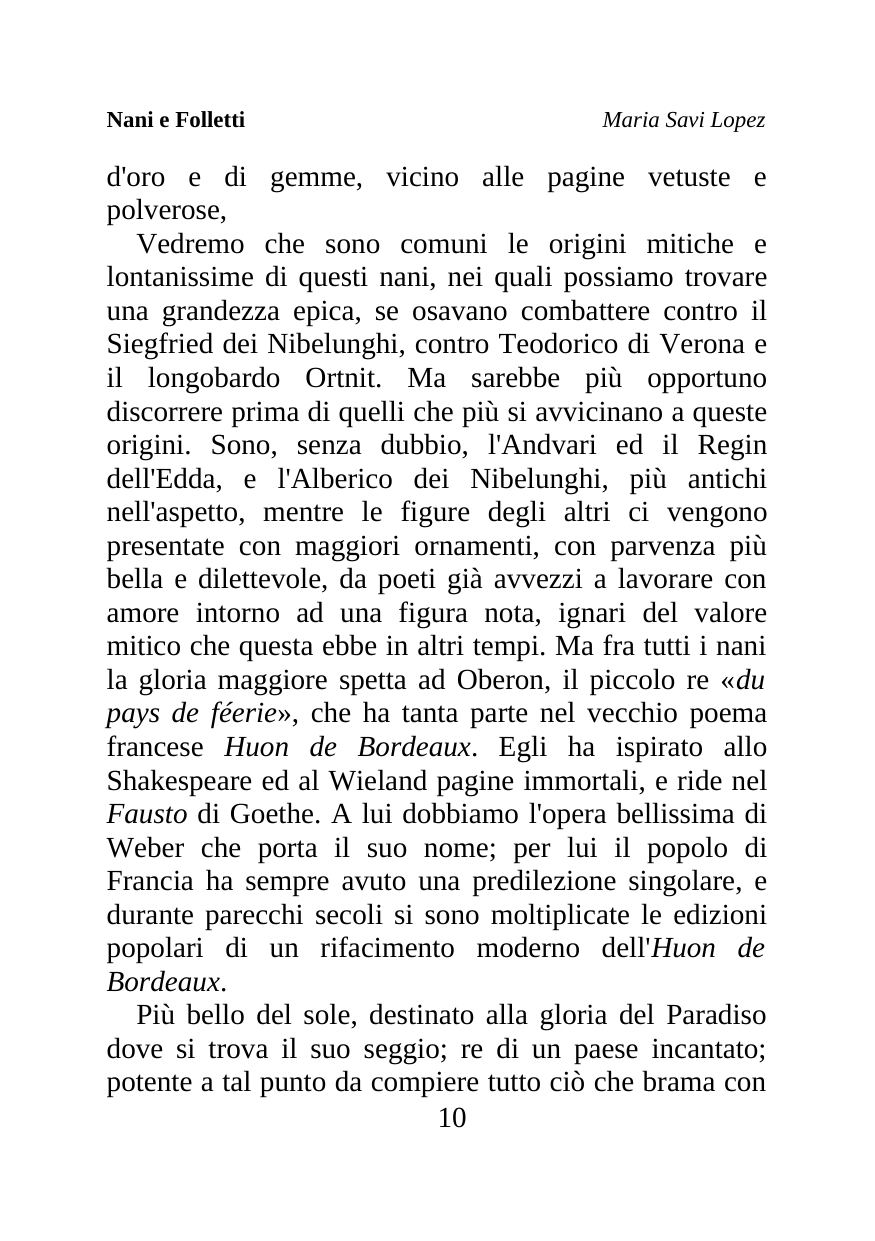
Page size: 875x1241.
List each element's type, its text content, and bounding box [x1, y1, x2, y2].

text Vedremo che sono comuni le origini mitiche e lontanissime di questi nani, nei quali possiamo trovare una grandezza epica, se osavano combattere contro il Siegfried dei Nibelunghi, contro Teodorico di Verona e il longobardo Ortnit. Ma sarebbe più opportuno discorrere prima di quelli che più si avvicinano a queste origini. Sono, senza dubbio, l'Andvari ed il Regin dell'Edda, e l'Alberico dei Nibelunghi, più antichi nell'aspetto, mentre le figure degli altri ci vengono presentate con maggiori ornamenti, con parvenza più bella e dilettevole, da poeti già avvezzi a lavorare con amore intorno ad una figura nota, ignari del valore mitico che questa ebbe in altri tempi. Ma fra tutti i nani la gloria maggiore spetta ad Oberon, il piccolo re «du pays de féerie», che ha tanta parte nel vecchio poema francese Huon de Bordeaux. Egli ha ispirato allo Shakespeare ed al Wieland pagine immortali, e ride nel Fausto di Goethe. A lui dobbiamo l'opera bellissima di Weber che porta il suo nome; per lui il popolo di Francia ha sempre avuto una predilezione singolare, e durante parecchi secoli si sono moltiplicate le edizioni popolari di un rifacimento moderno dell'Huon de Bordeaux. [106, 226, 768, 997]
text Più bello del sole, destinato alla gloria del Paradiso dove si trova il suo seggio; re di un paese incantato; potente a tal punto da compiere tutto ciò che brama con [106, 997, 768, 1098]
text d'oro e di gemme, vicino alle pagine vetuste e polverose, [106, 159, 768, 226]
